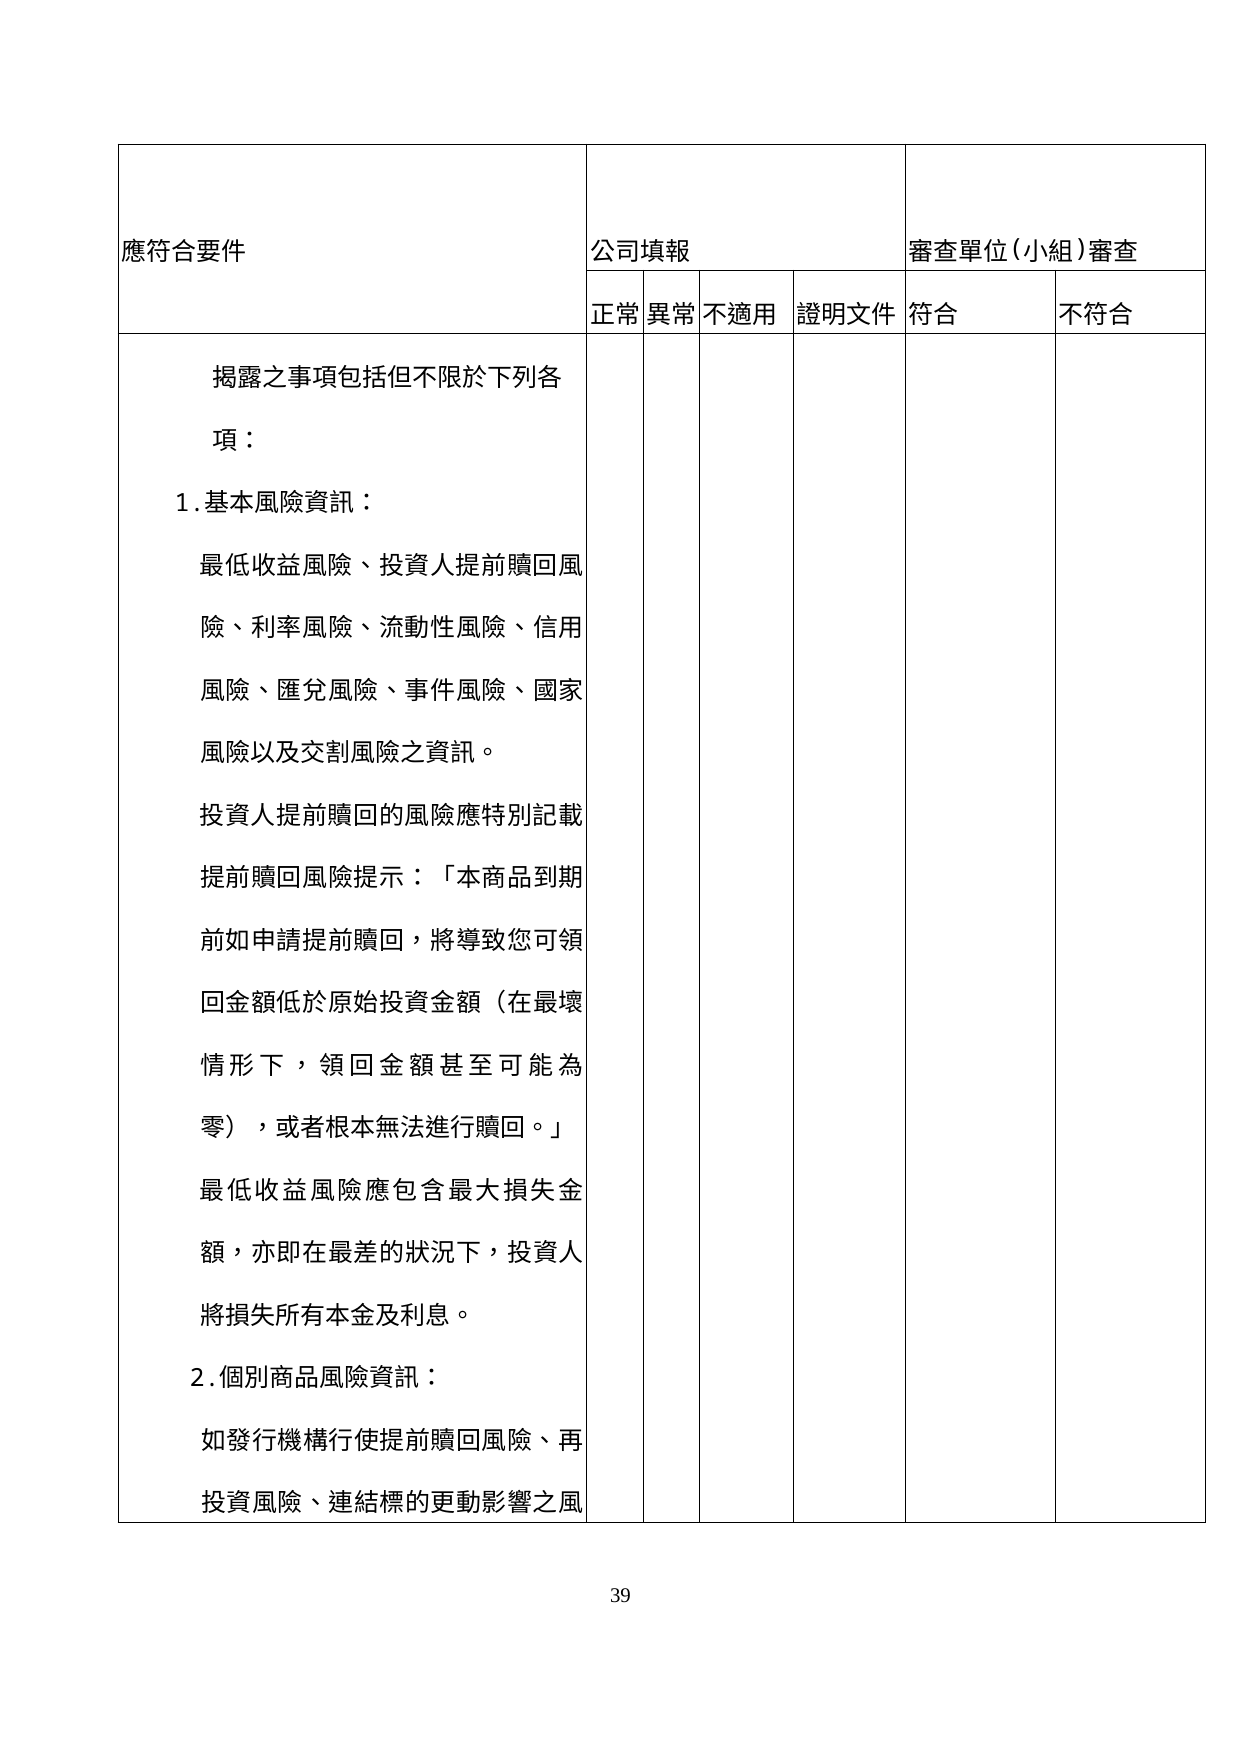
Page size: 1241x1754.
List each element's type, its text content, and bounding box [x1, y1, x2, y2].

table_cell 異常 [644, 271, 699, 333]
table_header 審查單位(小組)審查 [906, 145, 1205, 269]
table_cell 正常 [587, 271, 643, 333]
table_header 公司填報 [587, 145, 905, 269]
table_cell 證明文件 [794, 271, 905, 333]
table_cell [1056, 334, 1205, 1522]
table_cell 符合 [906, 271, 1055, 333]
table_cell [794, 334, 905, 1522]
table_cell 不適用 [700, 271, 793, 333]
table_cell [587, 334, 643, 1522]
table_header 應符合要件 [119, 145, 586, 333]
table_cell 一、境外結構型商品基本資料表（內容及格式如附表二）。 二、符合境外結構型商品管理規則(以下簡稱本規則)第六條擔任境外結構型商品發行人或總代理人之資格條件證明文件。 為境外結構型商品發行機構於中華民國境內設立之分公司，且屬經金融監督管理委員會(以下簡稱金管會)核准設立之外國銀行在臺分行、外國證券商在臺分公司或外國保險公司在臺分公司。 擔任總代理人者： 1.資格條件： (1)發行機構在中華民國境內之子公司。 ( (2)發行機構在中華民國境外子公司之在臺分公司。 (3)保證機構在中華民國境內之分公司。 (4)保證機構在中華民國境內之子公司。 (5)保證機構在中華民國境外子公司之在臺分公司。 2.所稱分公司屬經金管會核准設立之外國銀行在臺分行、外國證券商在臺分公司或外國保險公司在臺分公司。 3.所稱發行機構或保證機構子公司應符合下列條件： (1)外國金融控股公司、外國銀行、外國證券商或外國保險公司直接或間接轉投資且持股逾百分之五十之銀行、證券商或保險子公司。其屬中華民國境內子公司者，應經金管會核准在臺設立。 (2)該子公司同意就發行機構或保證機構所負境外結構型商品之義務負連帶責任。 4. 所稱外國金融控股公司應符合下列條件： (1)受外國金融監督管理機關監理。 (2)資本適足率須符合巴塞爾資本協定三之規範。 辦理境外結構型商品交易事宜之業務人員及內部稽核人員，其資格條件及人數須符合本規則第十二條規定： 出具業務人員及內部稽核人員符合資格之名冊及證明文件。 業務人員不得少於三人。 三、境外結構型商品發行人、總代理人及受託或銷售機構依本規則第十六條第一項所簽訂之契約，應載明下列事項： (一)契約當事人之名稱及地址。 (二)境外結構型商品發行機構之權利、義務及責任。 (三)總代理人之權利、義務及責任，包括但不限於： 1.因境外結構型商品發行機構發生破產、解散、停業、營業移轉、併購、歇業、其當地國法令撤銷或廢止許可等其他相似之重大事由時，總代理人應負之責任。 2.於總代理人為發行機構或保證機構之子公司之情形，總代理人同意就發行機構或保證機構所負境外結構型商品之義務負連帶責任。 (四)總代理人提供服務之方式及範圍。 (五)受託或銷售機構之權利、義務及責任。 (六)受託或銷售機構提供服務之方式及範圍。 (七)境外結構型商品發行機構、總代理人、受託或銷售機構報酬、費用及其他各項利益之標準、種類、計算方法、支付時期及方法，並約定下列事項： 1.為向投資人充分揭露並明確告知各項費用及其收取方式，發行機構、總代理人及受託或銷售機構應就其所收取之費用共同製作費用明細表，列表以百分比逐項揭露下列費用與收取時點及方式： (1)申購費用。 (2)贖回費用。 (3)管理費用，包括投資人給付之信託管理費或管銷費用等。 (4)分銷費用（其中屬發行機構或總代理人給付予受託或銷售機構之報酬、費用、折讓等各項利益應單獨列示）。 (5)保費費用。 (6)解約費用。 (7)其他費用。 2.受託或銷售機構因受理投資該商品自發行機構或總代理人取得之報酬、費用、折讓等各項利益，應明訂收取費率之範圍，受託或銷售機構應與投資人約定其性質屬受託或銷售機構報酬，並應於收取後告知投資人確實之收取金額。境外結構型商品非以專業投資人為銷售對象者，前述該收取費率範圍依產品年限，每年收取費率範圍不得超過受理投資該商品總金額之0.5％，全部年限收取之費率合計不得超過受理投資該商品總金額之5％。 3.境外結構型商品發行機構或總代理人，不得給付受託或銷售機構除契約約定範疇以外之不當金錢、財務或其他利益。 (八)境外結構型商品公告資訊之通知及其方式。 (九)總代理人及受託或銷售機構為遵循相關法令，要求境外結構型商品發行機構應配合提供之資訊、協助及其應負之責任。前述事項應含明定境外結構型商品如以預定商品發行評等審核通過者，發行機構應於境外結構型商品發行日後一個月內，通知受託或銷售機構該商品之實際發行評等，且依下列事項辦理： 1.若該實際發行評等未符合本規則之規定時，受託或銷售機構得解除本契約。解約後，發行機構應將投資人交付之價金加計依臺灣銀行活期存款利率計算之利息後，交由受託或銷售機構退還投資人。 2.若該實際發行評等低於預定評等時，受託或銷售機構應於發行機構告知實際發行評等後三個營業日內，通知投資人得於十個營業日內，請求以認購價格加計依臺灣銀行活期存款利率計算之利息行使賣回權利之相關事項。 (十)境外結構型商品發行機構或總代理人，為遵循相關法令，要求受託或銷售機構應配合提供之資訊、協助及其應負之責任。 (十一)境外結構型商品對於下列事項，發行人、總代理人應於事實發生日起三日內，公告並通報受託或銷售機構，受託或銷售機構應轉知投資人： 1.境外結構型商品發行機構因解散、停業、營業移轉、併購、歇業、其當地國法令撤銷或廢止許可或其他相似之重大事由，致不能繼續營業者。 2.境外結構型商品發行機構或保證機構之長期債務信用評等或境外結構型商品之發行評等遭調降者。 3.其發行或代理之境外結構型商品發生依約定之重大事件，致重大影響投資人之權益者。 4.其他重大影響投資人權益之事項。 (十二)保密事項。 (十三)違約責任。 (十四)契約之變更或終止，以及發行人或總代理人無法繼續發行或代理境外結構型商品時，應協助投資人辦理後續境外結構型商品贖回或其他相關事宜。 (十五)權利義務之移轉。 (十六)契約之生效日期及其存續期間。 (十七)紛爭之解決方式。 (十八)準據法及管轄法院。 (十九)其他影響投資人權益經金管會 規定應記載事項。 四、發行人或總代理人依本規則第七條規定提存營業保證金之證明文件。 依本規則第七條第一項規定提存足額之營業保證金，且提存於同一家金融機構。 1、擔任 家境外結構型商品發行機構之發行人或總代理人。 2、提存營業保證金金額： 新臺幣 元 3、提存金融機構名稱： 提存金融機構符合本規則第七條第一項規定之資格條件。 與提存金融機構簽訂之營業保證金保管契約內容，應載明金管會所定程序之應記載事項。 五、中文投資人須知應載明下列事項： (一)投資人須知應載明境外結構型商品之名稱（中文及原文名稱）、種類以及下列警語，置於「投資人須知」手冊封面，並以粗黑或紅色字體刊印： 1.本商品風險程度為○○(應說明該風險程度代表之意義)，受託或銷售對象為專業投資人(或非專業投資人) 2.本商品係複雜的金融商品，必須經過符合資格的人員解說後再進行投資。投資人如果無法充分理解本商品，請勿投資。 3.本商品並非存款，投資不受存款保險之保障，最大損失為全部本金及利息。（兼營信託業務之銀行適用） 本商品不受保險安定基金保障，但依保險法第一百二十三條第二項規定，本商品如屬投資型保險契約之投資資產者，則保險人破產時，非各該投資型保險之受益人不得主張，亦不得請求扣押或行使其他權利。（保險業適用） 4.本商品雖經○○公會及○○受託或銷售機構審查，並不代表證實申請事項或保證該境外結構型商品之價值，且○○公會及○○受託或銷售機構不負本商品投資盈虧之責。○○受託或銷售機構依法不得承諾擔保投資本金或最低收益率。 5.本商品持有期間如有保證配息收益或保證保本率，係由○○發行人或○○保證機構保證，而非由○○受託或銷售機構所保證。○○發行人與○○保證機構有無財務會計準則公報第六號所定之關係人或實質關係人之情事。 6.本投資人須知之內容如有虛偽或隱匿之情事者，除商品風險程度、受託或銷售對象、受託或銷售機構收取之費用及由受託或銷售機構另行訂定者，係由受託或銷售機構負責外，其餘內容應由○○發行人或○○總代理人及其負責人、出具律師意見書之律師依法負責。 7.本商品係依○○國（商品註冊地）法令規定發行，且實際於該國境內募集銷售；本商品係依境外結構型商品管理規則於中華民國境內受託投資、受託買賣或為投資型保單之投資標的。投資人申購前應詳閱產品說明書，投資人應自行了解判斷並自負盈虧。（本商品已於商品註冊地實際募集銷售者適用） 本商品雖依○○國（商品註冊地）法令規定發行，惟實際上未於該國境內募集銷售；本商品係依境外結構型商品管理規則於中華民國境內受託投資、受託買賣或為投資型保單之投資標的。投資人申購前應詳閱產品說明書，投資人應自行了解判斷並自負盈虧。（本商品未於商品註冊地實際募集銷售者適用） 8.投資人未清楚瞭解產品說明書、受託或銷售契約條款及所有銷售文件內容前，請勿於相關文件簽名或蓋章。 9.受託或銷售機構應提供非專業投資人相關契約審閱期間，且不得低於七日。（僅非專業投資人適用） 受託或銷售機構應提供專業投資人相關契約審閱期間，除專業投資人明確表示已充分審閱並簽名者外，其審閱期間不得低於三日。（僅專業投資人適用） （但投資型保單要保人依保險契約約定得行使契約撤銷權者可不列此項）。 (二)投資人須知應載明發行人、保證機構、總代理人、受託或銷售機構之事業名稱、營業所在地。 (三)投資人須知應載明下列境外結構型商品事項： 1.商品簡介：受託或銷售對象(專業投資人/非專業投資人)、本商品與國外相當之交易條件、本商品風險程度、發行機構或保證機構之長期債務信用評等、本商品之發行評等、計價幣別、計價貨幣本金保本率、投資本金達成保本率之各項條件、連結標的資產、商品年期、發行日、到期日、開始受理贖回日及後續受理贖回日期等。 2.收益分配事項，並得舉例說明。 3.贖回價金之計算，並得舉例說明。 4.以預定商品發行評等審核通過者，發行機構應於境外結構型商品發行日後一個月內，告知受託或銷售機構該商品之實際發行評等，且依下列事項辦理： (1)若該實際發行評等未符合本規則之規定時，發行機構應將投資人交付之價金加計依臺灣銀行活期存款利率計算之利息後，交由受託或銷售機構退還投資人。 (2)若該實際發行評等低於預定評等時，受託或銷售機構應於發行機構告知實際發行評等後三個營業日內，通知投資人得於十個營業日內，請求以認購價格加計依臺灣銀行活期存款利率計算之利息行使賣回權利之相關事項。 5.受託或銷售不成立之處理： (1)受託或銷售不成立之情形。 (2)受託或銷售退款作業流程。 (3)退款作業之費用負擔。 (四)投資人須知應載明下列對投資人揭露投資結構型商品各類投資風險之說明： 1.基本風險資訊： 最低收益風險、投資人提前贖回風險、利率風險、流動性風險、信用風險、匯兌風險、事件風險、國家風險及交割風險等事項。 投資人提前贖回的風險應特別記載提前贖回風險提示：「本商品到期前如申請提前贖回，將導致您可領回金額低於原始投資金額（在最壞情形下，領回金額甚至可能為零），或者根本無法進行贖回。」 最低收益風險應包含最大損失金額，亦即在最差的狀況下，投資人將損失所有本金及利息。 2.個別商品風險資訊： 如發行機構行使提前贖回風險、再投資風險、連結標的更動影響之風險、通貨膨脹風險、本金轉換風險及閉鎖期風險等事項。 3.若投資標的為信用連結型商品者，應加強揭露之風險：無法履行債務風險、破產風險及重整風險等事項。（僅專業投資人適用） (五) 投資人須知應表列載明以百分比逐項揭露下列費用與收取時點及方式，包含申購費用、贖回費用、管理費用(包括投資人給付之信託管理費或管銷費用等)、分銷費用（其中屬發行機構或總代理人給付予受託或銷售機構之報酬、費用、折讓等各項利益應單獨列示，並說明該各項利益之費率範圍，於該費率範圍內投資人同意其列為受託或銷售機構之報酬。受託或銷售機構應於收取後告知投資人確實之收取費率及金額）、保費費用、解約費用、其他費用。各項費用對境外結構型商品之淨值如有影響者，應敘明其影響程度。 (六)投資人須知應載明相關機構之下列權利、義務及責任： 1.與投資人有關之發行機構、總代理人及受託或銷售機構之權利、義務及責任。 2.於總代理人為發行機構或保證機構之子公司之情形，○○總代理人同意就○○發行機構或○○保證機構所發行或保證之本商品之義務負連帶責任。 3.投資人之申購及贖回，須經境外發行機構確認後始生效力。 4.受託或銷售機構應製作並交付書面或電子檔案之交易確認書、對帳單或其他證明文件予投資人，並應於對帳單上揭露最近之參考價格供投資人參考。 5.○○發行人或○○總代理人應於每一營業日公告本商品參考價格，惟前述參考價格僅提供投資人參考，投資人若中途解約，成交價格係依發行機構交易確認單為準。本商品依規定應公告之事項揭露於「境外結構型商品資訊觀測站」，網址為http：//structurednotes.tdcc.com.tw。。 6.發行人或總代理人無法繼續發行或代理境外結構型商品時，應協助投資人辦理後續境外結構型商品贖回或其他相關事宜。 7.其他依主管機關規定及發行人或總代理人認為對投資人權益有重大影響者。 (七)投資人須知應載明協助投資人權益之保護方式，包含下列項目： 1.投資人與發行人、總代理人及受託或銷售機構發生爭議、訴訟之處理方式（請以流程圖方式說明） 2.投資人與發行人發生爭議、國外訴訟之處理方式（請以流程圖方式說明） 3.投資人與發行人、總代理人、受託或銷售機構發生爭議時得以下列方式尋求協助： (1)向相關同業公會申請調處。 (2)向金融監督管理委員會（以下稱金管會）申訴。 (八)投資人須知應載明發行人、總代理人及受託或銷售機構與投資人爭議之處理方式： 1.發行人對商品或投資人發生爭議之處理方式及管轄法院。 2.總代理人擔任發行人國內之訴訟及一切文件之送達代收人。 3.就不可歸責總代理人、受託或銷售機構之情事，總代理人、受託或銷售機構應協助辦理投資人權益保護之相關事宜。 六、中文產品說明書，應載明下列： (一)中文產品說明書之封面應依序刊印之事項： 1.商品代號/商品中文名稱。 2.商品英文名稱。 3.商品種類。 4.發行機構註冊地及商品註冊地。(商品註冊地為非專業投資人適用) 5.計價幣別。 6.發行人或總代理人之名稱、電話及地址。 7.保證機構之名稱及地址。 8.受託或銷售機構之名稱、電話及地址。 9.○○公會審查通過之日期及文號。 10.○○受託或銷售機構審查通過之日期及文號。 11.以顯著方式（以比其他內文較大之粗黑字體刊印，且至少不得小於12字體）刊印境外結構型商品中文產品說明書應行記載事項第九條第一項規定商品之投資風險警語。 12.投資人應詳閱本產品說明書之內容，並應注意本商品之風險事項。(另應註明參閱之頁次) 13.產品說明書刊印日期。 (二)中文產品說明書應記載商品基本資料之事項： 1.商品名稱（不得有保本字樣；若無保證機構請加註「無保證機構」；若無擔保請加註「無擔保」字樣；非百分之百保證或擔保時，則須註明保證或擔保成數；名稱應適當表達其商品特性與風險，且應避免使用可能誤導客戶之名稱）。 2.商品風險程度。 3.發行機構或保證機構名稱及其長期債務信用評等。 4.商品之發行評等。 5.計價幣別。 6. 計價貨幣本金保本率（以原始幣別註明，避免誤以為新台幣保本）。並加註「於未發生提前贖回之情形，且到期時發行機構或保證機構未發生違約情事，到期返還 ％原計價幣別本金」。 7.投資本金達成__％保本之各項條件。 8.主要給付項目及其計算方式。 9.連結標的資產（例如：指數或個股名稱等），及其相對權重、與投資績效之關連情形。 10.連結標的之相關說明或評等資料。 11.連結標的調整之條件及方法。 12.商品年期、發行日、到期日及其他依個別商品性質而定之日期，（例如：評價日、觀察日、配息日及交易日等）。 13.配息資料及其計算公式，並應提醒配息後投資標的價值會相對降低。 14.到期贖回計算公式，包含最低保證配息率及參與率。 15.投資收益計算方法，包含本金虧損之機率及以情境分析解說最大可能獲利、損失及其他狀況之年化平均報酬率（如為投資型保單標的之境外結構型商品，則應分別列示淨額與毛額之年化平均報酬率），另應加註情境分析結果不保證未來績效。投資收益應附註投資人須負擔之各項費用。 16.境外結構型商品之平均年化報酬率（如為投資型保單標的之境外結構型商品，則應分別列示淨額與毛額之平均年化報酬率）及其風險說明。 17.發行機構得提前贖回或投資人得提前贖回之條件及應注意事項。 18.次級市場名稱及其交易情況。 19.報價機構、計算代理機構與保管機構名稱。 20.發行機構或保證機構無法履行清償責任時之處理方式。 21.律師依本規則第十九條第一項第七款所出具意見書之總結意見，及該律師意見書之取得方式（非專業投資人適用） 22.依本規則第五條規定之與國外相當之交易條件。（非專業投資人適用） 23.商品準據法。 24.其他說明事項。 (三)中文產品說明書應記載相關機構事業概況之事項： 1.發行機構 (1)設立日期及簡介（包括但不限於事業名稱、營業所在地、負責人姓名、業務性質、財務狀況及信用評等）。 (2)依本規則第十九條第一項第五款出具之最近期經會計師查核簽證財務報告中譯本之查核報告書，及該財務報告中譯本之取得方式。 (3)已發行未償還之債券及結構型商品之發行情形。 2.保證機構 (1)設立日期。 (2)簡介：包括但不限於事業名稱、營業所在地、負責人姓名、業務性質、財務狀況、信用評等、保證條件、範圍及保證契約之主要內容。 3.發行人、總代理人、計算代理機構（calculation agent）、行政事務代理機構（administration agent）、受託或銷售機構、保管機構及其他相關機構： 設立日期及簡介（包括但不限於事業名稱、營業所在地、負責人姓名等）。 4.利害關係人揭露 發行人、保證機構、計算代理機構、保管機構相互間有無財務會計準則公報第六號所定之關係人或實質關係人之情事。 (四)中文產品說明書應記載商品風險揭露之事項包括但不限於下列各項： 1.基本風險資訊： 最低收益風險、投資人提前贖回風險、利率風險、流動性風險、信用風險、匯兌風險、事件風險、國家風險以及交割風險之資訊。 投資人提前贖回的風險應特別記載提前贖回風險提示：「本商品到期前如申請提前贖回，將導致您可領回金額低於原始投資金額（在最壞情形下，領回金額甚至可能為零），或者根本無法進行贖回。」 最低收益風險應包含最大損失金額，亦即在最差的狀況下，投資人將損失所有本金及利息。 2.個別商品風險資訊： 如發行機構行使提前贖回風險、再投資風險、連結標的更動影響之風險、通貨膨脹風險、本金轉換風險及閉鎖期風險等事項，除前項風險事項外，如有其他風險，應依不同類型之產品補充說明。 3.若投資標的為信用連結型商品者，應加強揭露風險資訊：無法履行債務風險、破產風險及重整風險等。（僅專業投資人適用） 4.依本規則第二十三條第一項應說明下列事項： (1)該境外結構型商品因利率、匯率、有價證券市價或其他指標之變動，有直接導致本金損失或超過當初本金損失之虞者。 (2)該境外結構型商品因發行機構或他人之業務或財產狀況之變化，有直接導致本金損失或超過當初本金損失之虞者。 (3)該境外結構型商品因其他經金融監督管理委員會規定足以影響投資人判斷之重要事項，有直接導致本金損失或超過當初本金損失之虞者。 5.該商品之投資風險警語。 6.金融總會規定應行揭露事項。 7.其他為保護公益及投資人之必要應揭露事項。 (五)中文產品說明書應記載商品之投資風險警語，包括下列文字： 1.本商品風險程度為 (應說明該風險程度代表之意義)，受託或銷售對象為專業投資人或非專業投資人。 2.本商品係複雜的金融商品，必須經過符合資格的人員解說後再進行投資。投資人如果無法充分理解本商品，請勿投資。 3.本商品並非存款，投資不受存款保險之保障，最大損失為全部本金及利息。（兼營信託業務之銀行適用） 本商品不受保險安定基金保障，但依保險法第一百二十三條第二項規定，本商品如屬投資型保險契約之投資資產者，則保險人破產時，非各該投資型保險之受益人不得主張，亦不得請求扣押或行使其他權利。（保險業適用） 4.本商品雖經○○公會及○○受託或銷售機構審查，並不代表證實申請事項或保證該境外結構型商品之價值，且○○公會及○○受託或銷售機構不負本商品投資盈虧之責。○○受託或銷售機構依法不得承諾擔保投資本金或最低收益率。 5.本商品持有期間如有保證配息收益或保證保本率，係由○○發行人或○○保證機構保證，而非由○○受託或銷售機構所保證。○○發行人與○○保證機構有無財務會計準則公報第六號所定之關係人或實質關係人之情事。 6.本產品說明書之內容如有虛偽或隱匿之情事者，除商品風險程度、受託或銷售對象、受託或銷售機構收取之費用及由受託或銷售機構另行訂定者，係由受託或銷售機構負責外，其餘內容應由○○發行人或○○總代理及其負責人、出具律師意見書之律師依法負責。 7.本商品係依○○國（商品註冊地）法令規定發行，且實際於該國境內募集銷售；本商品係依境外結構型商品管理規則規定，於中華民國境內受託投資、受託買賣或為投資型保單之投資標的。投資人申購前應詳閱產品說明書，投資人應自行了解判斷並自負盈虧。（本商品已於商品註冊地實際募集銷售者適用） 本商品雖依○○國（商品註冊地）法令規定發行，惟實際上未於該國境內募集銷售；本商品係依境外結構型商品管理規則於中華民國境內受託投資、受託買賣或為投資型保單之投資標的。投資人申購前應詳閱產品說明書，投資人應自行了解判斷並自負盈虧。（本商品未於商品註冊地實際募集銷售者適用） (六)中文產品說明書應記載一般交易事項，包括下列各項： 1.商品開始受理申購、開始受理贖回日期及後續受理贖回日期，每營業日受理申購、贖回申請截止時間。 2.投資人應負擔的各項費用及金額或計算基準之表列，例如: 申購費用、贖回費用、管理費用(包括投資人給付之信託管理費或管銷費用等)、分銷費用（其中屬發行機構或總代理人給付予受託或銷售機構之報酬、費用、折讓等各項利益應單獨列示，並說明該各項利益之費率範圍，於該費率範圍內投資人同意其列為受託或銷售機構之報酬。受託或銷售機構應於收取後告知投資人確實之收取費率及金額）、保費費用、解約費用及其他費用等。各項費用對境外結構型商品之淨值如有影響者，應敘明其影響程度。 3.商品交易架構。 4.最低申購金額及最低加購金額。 5.申購價金之計算。 6.申購手續及資金給付方式。 7.發行不成立之情形。前述事項應含說明以預定商品發行評等審核通過者，發行機構應於境外結構型商品發行日後一個月內，告知受託或銷售機構該商品之實際發行評等，且依下列事項辦理： (1)若該實際發行評等未符合本規則之規定時，發行機構應將投資人交付之價金加計依臺灣銀行活期存款利率計算之利息後，交由受託或銷售機構退還投資人。 (2)若該實際發行評等低於預定評等時，受託或銷售機構應於發行機構告知實際發行評等後三個營業日內，通知投資人得於十個營業日內，請求以認購價格加計依臺灣銀行活期存款利率計算之利息行使賣回權利之相關事項。 8.最低贖回金額或單位數。 9.贖回價金之計算。 10.贖回手續及資金給付方式。 11.贖回價金延遲給付之情形。 12.贖回撤銷之情形。 13.發行機構得提前贖回之情形。 14.收益分配事項：分配之項目、分配之時間及給付之方式。 15.契約權利行使期間、解除期間及效力限制。 16.發行人或總代理人協助辦理投資人權益保護之方式。 17.商品重要相關資料可至「境外結構型商品資訊觀測站」查詢，網址為http：//structurednotes.tdcc.com.tw。 (七)中文產品說明書應記載特別記載事項，包括下列各項： 1.於總代理人為發行機構或保證機構之子公司之情形，○○總代理人同意就○○發行機構或○○保證機構所發行或保證之本商品之義務負連帶責任。 2.投資人之申購及贖回，須經境外發行機構確認後始生效力。 3.其他依主管機關規定及發行人或總代理人認為對投資人權益有重大影響，而應於中文產品說明書記載之事項。 七、境外結構型商品發行機構出具聲明書，聲明將依金管會之要求，提供該境外結構型商品投資或贖回等之相關簿冊及涉及投資人權益之相關資料予金管會查閱之聲明文件。 八、境外結構型商品之發行機構最近期之經會計師查核簽證之財務報告及其中譯本，並出具其中譯本內容與原文版無異之聲明書。 (一)會計師出具之查核意見為無保留意見。 (二)會計師出具無保留意見以外之查核意見者，其原因： 。 九、境外結構型商品符合本規則所定條件之信用評等證明文件及法規遵循聲明書。 發行機構或保證機構之長期債務信用評等及境外結構型商品之發行評等，符合金管會核准或認可之信用評等機構評等達一定等級以上。 計價幣別以美元、英鎊、歐元、澳幣、紐西蘭幣、港幣、新加坡幣、加幣及日圓為限。 不得連結至下列標的： 新臺幣利率及匯率指標。 國內有價證券。 本國企業於國外發行之有價證券。 國內證券投資信託事業於國外發行之受益憑證。 國內外機構編製之台股指數及其相關金融商品。但如該指數係由臺灣證券交易所股份有限公司或財團法人中華民國證券櫃檯買賣中心與國外機構合作編製非以台股為主要成分股之指數，不在此限。 屬於本規則第十八條第一項第三款第六目規定任一涉及大陸地區之商品或契約。 未經金管會核准或申報生效得募集及銷售之境外基金。 國外私募之有價證券。 股權、利率、匯率、基金、指數型股票基金(ETF)、指數、商品及上述相關指數以外之衍生性金融商品。但指數型股票基金(ETF)，以本會核定之證券市場掛牌交易之以投資股票、債券為主且不具槓桿或放空效果者為限。 封閉性結構型商品： 到期保本率至少為計價貨幣本金之百分之一百。 投資型保單連結之結構型商品，不得含有目標贖回式設計，且不得含有發行機構得提前贖回之選擇權。 開放式結構型商品之動態保本率須達計價貨幣本金之百分之八十以上。 十、律師出具境外結構型商品發行機構及商品註冊地對投資人權益之保護相當於我國之意見書。 十一、境外結構型商品名稱無使人誤信能保證本金之安全或保證或獲利或可能誤導投資人之情形。 十二、境外結構商品內容及架構之說明(內容及格式詳附表四) 十三、發行人或總代理人自行檢查表(內容及格式如附表五) 十四、發行人或總代理人自行檢查表之內容正確無誤及完整之聲明書(內容及格式如附表六) [119, 334, 586, 1522]
table_cell [644, 334, 699, 1522]
table_cell 不符合 [1056, 271, 1205, 333]
table_cell [906, 334, 1055, 1522]
table_cell [700, 334, 793, 1522]
